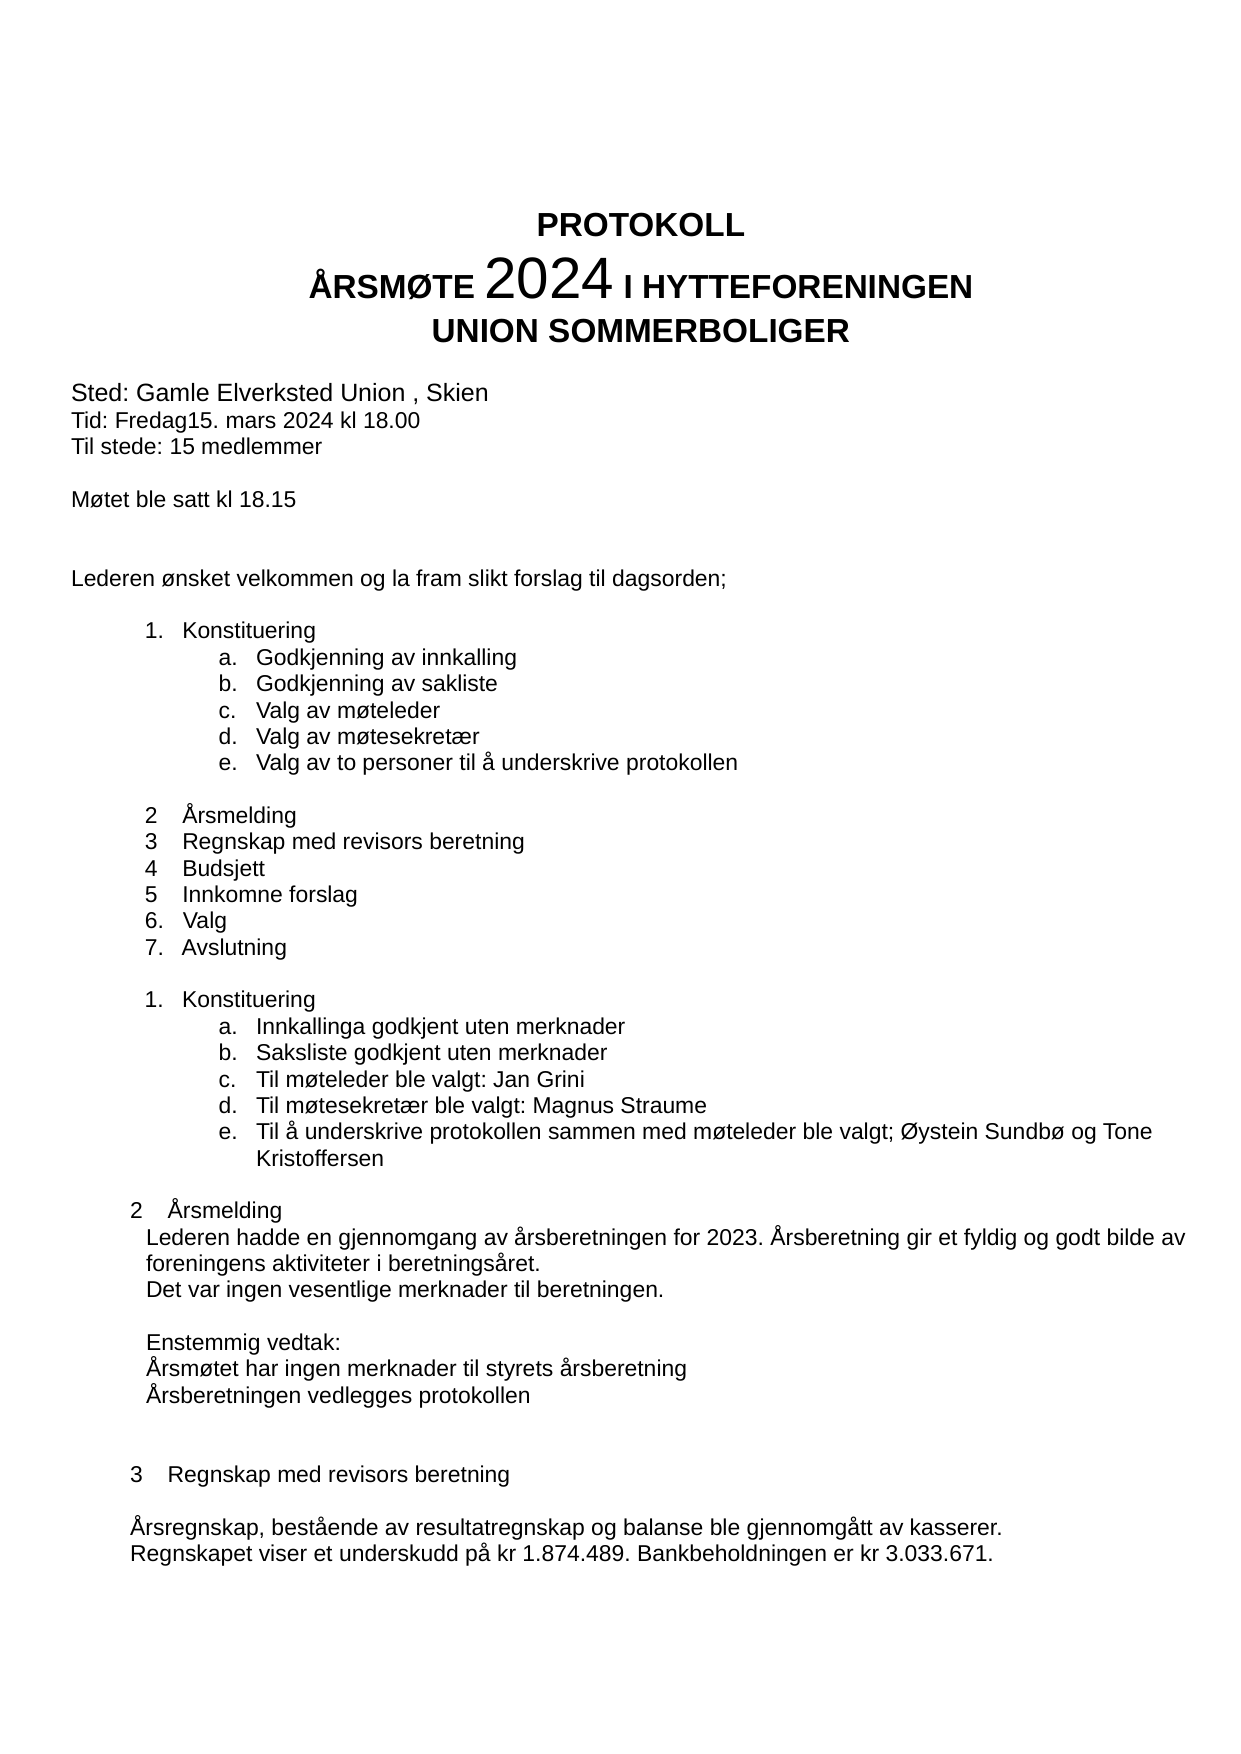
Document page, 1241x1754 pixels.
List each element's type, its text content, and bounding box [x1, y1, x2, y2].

list Innkallinga godkjent uten merknader [218, 1013, 1211, 1039]
list Til møtesekretær ble valgt: Magnus Straume [218, 1092, 1211, 1118]
list Årsmelding [130, 1197, 1211, 1224]
text 6. Valg [71, 907, 1211, 934]
list Konstituering [144, 986, 1211, 1013]
text PROTOKOLL [71, 205, 1211, 244]
list Budsjett [144, 855, 1211, 881]
list Regnskap med revisors beretning [130, 1461, 1211, 1487]
list Godkjenning av innkalling [218, 644, 1211, 670]
list Årsmøtet har ingen merknader til styrets årsberetning [146, 1355, 1211, 1382]
list Regnskap med revisors beretning [144, 828, 1211, 855]
text 7. Avslutning [71, 934, 1211, 960]
text Regnskapet viser et underskudd på kr 1.874.489. Bankbeholdningen er kr 3.033.671. [71, 1540, 1211, 1566]
list Valg av to personer til å underskrive protokollen [218, 749, 1211, 776]
list Det var ingen vesentlige merknader til beretningen. [146, 1276, 1211, 1303]
list Innkomne forslag [144, 881, 1211, 907]
list Lederen hadde en gjennomgang av årsberetningen for 2023. Årsberetning gir et fyldig og godt bilde av foreningens aktiviteter i beretningsåret. [146, 1224, 1211, 1276]
list Valg av møtesekretær [218, 723, 1211, 749]
list Til å underskrive protokollen sammen med møteleder ble valgt; Øystein Sundbø og Tone Kristoffersen [218, 1118, 1211, 1171]
list Årsberetningen vedlegges protokollen [146, 1382, 1211, 1408]
list Årsmelding [144, 802, 1211, 828]
list Enstemmig vedtak: [146, 1329, 1211, 1355]
text ÅRSMØTE 2024 I HYTTEFORENINGEN [71, 244, 1211, 311]
text Sted: Gamle Elverksted Union , Skien [71, 378, 1211, 407]
list Valg av møteleder [218, 697, 1211, 723]
text Årsregnskap, bestående av resultatregnskap og balanse ble gjennomgått av kasserer. [71, 1513, 1211, 1540]
text Til stede: 15 medlemmer [71, 433, 1211, 459]
list Konstituering [144, 617, 1211, 644]
text UNION SOMMERBOLIGER [71, 311, 1211, 349]
list Saksliste godkjent uten merknader [218, 1039, 1211, 1066]
text Tid: Fredag15. mars 2024 kl 18.00 [71, 407, 1211, 433]
list Godkjenning av sakliste [218, 670, 1211, 697]
text Lederen ønsket velkommen og la fram slikt forslag til dagsorden; [71, 565, 1211, 591]
list Til møteleder ble valgt: Jan Grini [218, 1066, 1211, 1092]
text Møtet ble satt kl 18.15 [71, 486, 1211, 512]
